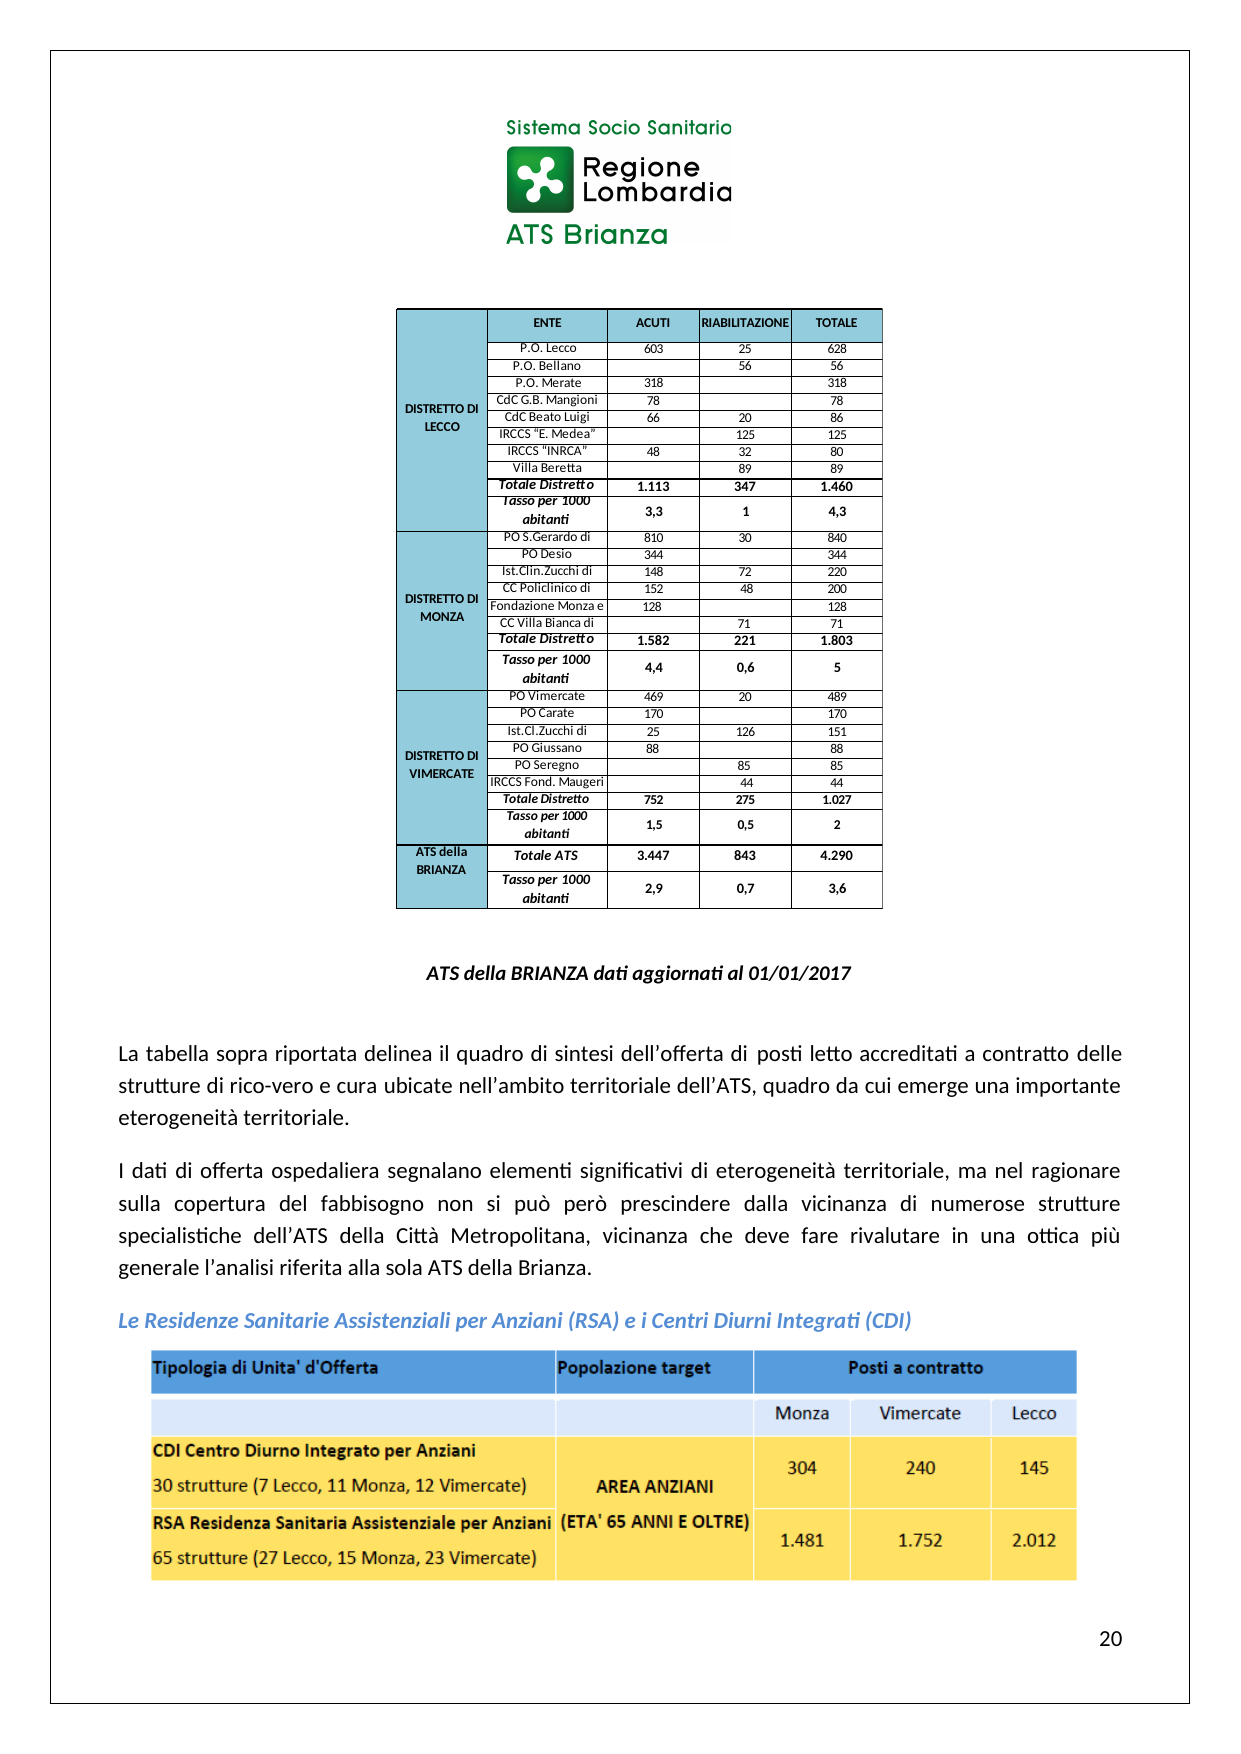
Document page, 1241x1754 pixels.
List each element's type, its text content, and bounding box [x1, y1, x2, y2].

text Le Residenze Sanitarie Assistenziali per Anziani (RSA) e i Centri Diurni Integrati (CDI) [118, 1306, 1122, 1334]
text ATS della BRIANZA dati aggiornati al 01/01/2017 [157, 961, 1122, 986]
text La tabella sopra riportata delinea il quadro di sintesi dell’offerta di posti letto accreditati a contratto delle strutture di rico-vero e cura ubicate nell’ambito territoriale dell’ATS, quadro da cui emerge una importante eterogeneità territoriale. [118, 1039, 1122, 1131]
text I dati di offerta ospedaliera segnalano elementi significativi di eterogeneità territoriale, ma nel ragionare sulla copertura del fabbisogno non si può però prescindere dalla vicinanza di numerose strutture specialistiche dell’ATS della Città Metropolitana, vicinanza che deve fare rivalutare in una ottica più generale l’analisi riferita alla sola ATS della Brianza. [118, 1156, 1122, 1281]
